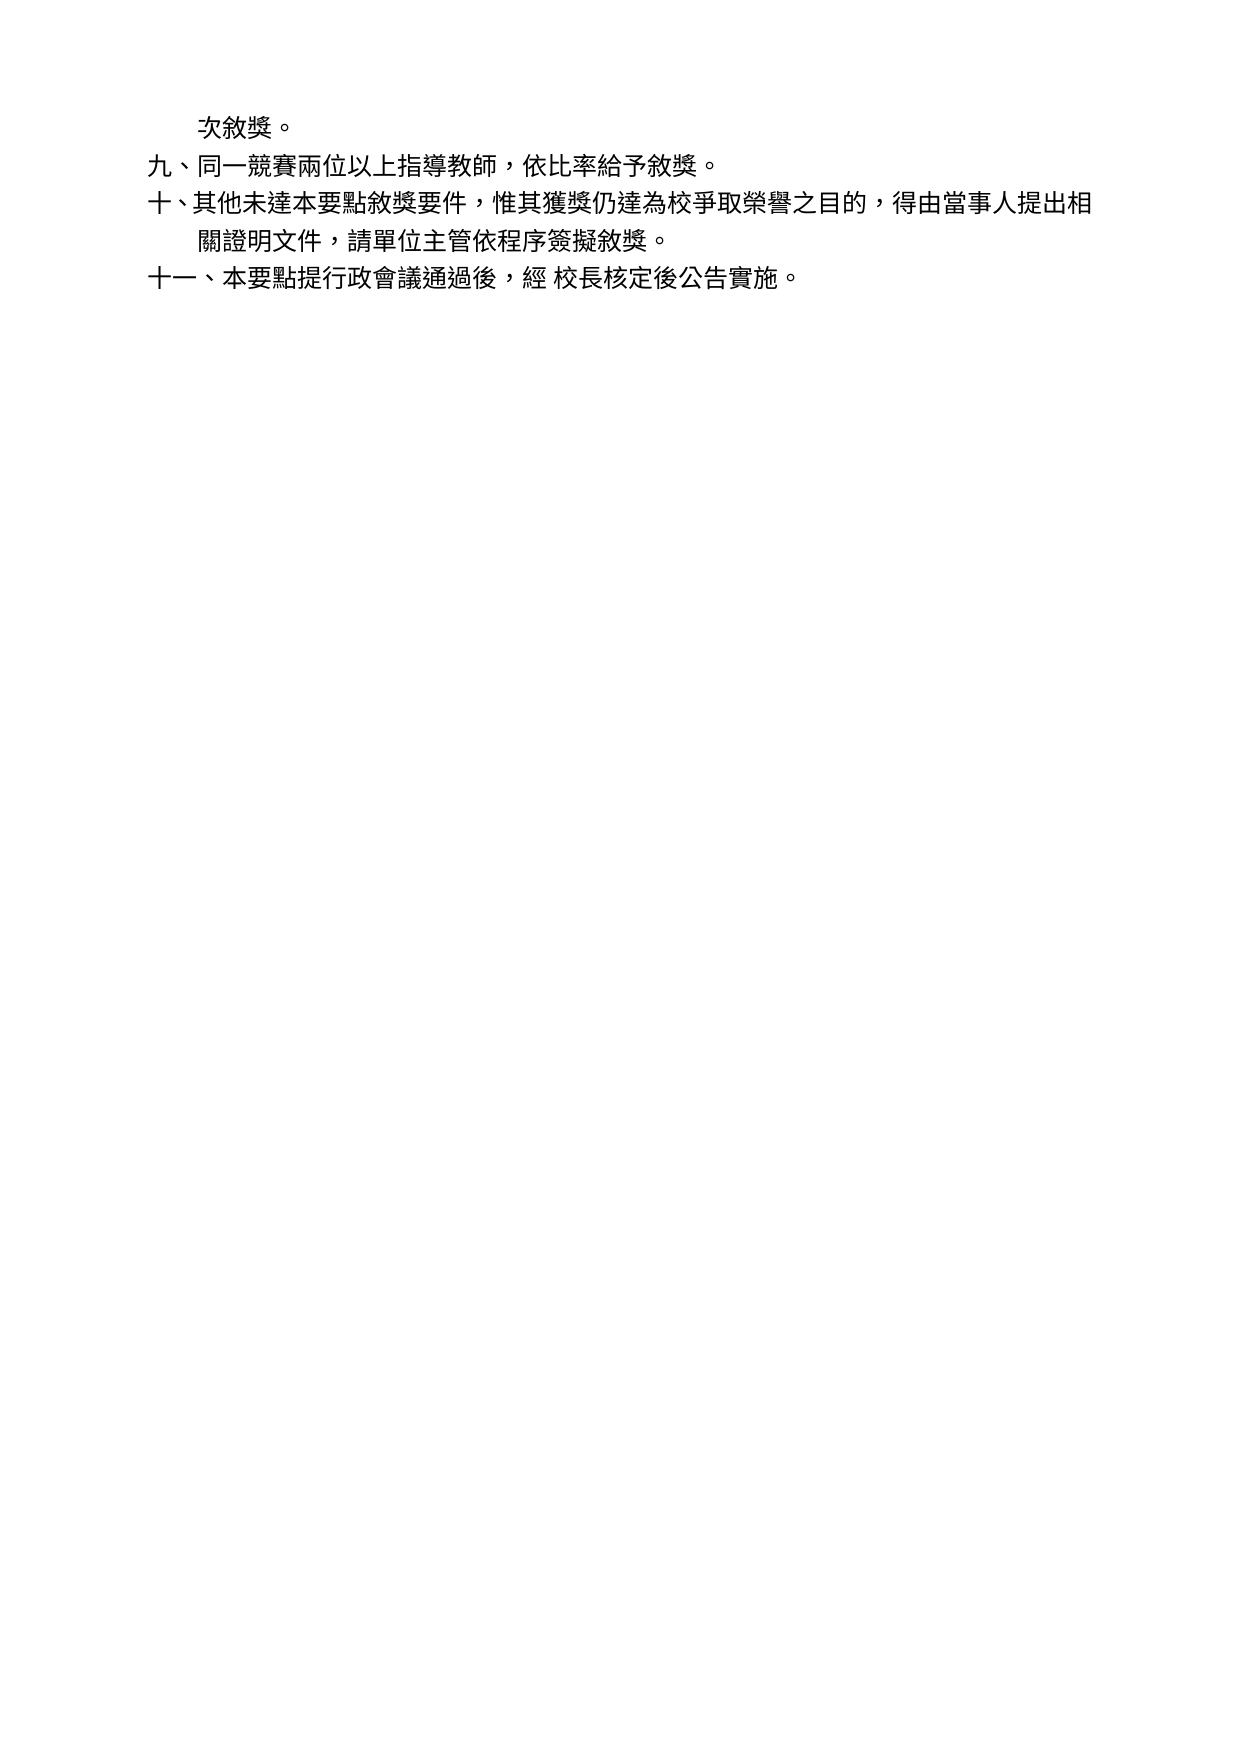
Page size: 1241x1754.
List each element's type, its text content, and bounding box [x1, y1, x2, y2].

text 次敘獎。 [148, 108, 1092, 146]
text 九、同一競賽兩位以上指導教師，依比率給予敘獎。 [148, 146, 1092, 183]
text 十、其他未達本要點敘獎要件，惟其獲獎仍達為校爭取榮譽之目的，得由當事人提出相關證明文件，請單位主管依程序簽擬敘獎。 [148, 183, 1092, 258]
text 十一、本要點提行政會議通過後，經 校長核定後公告實施。 [148, 258, 1092, 296]
